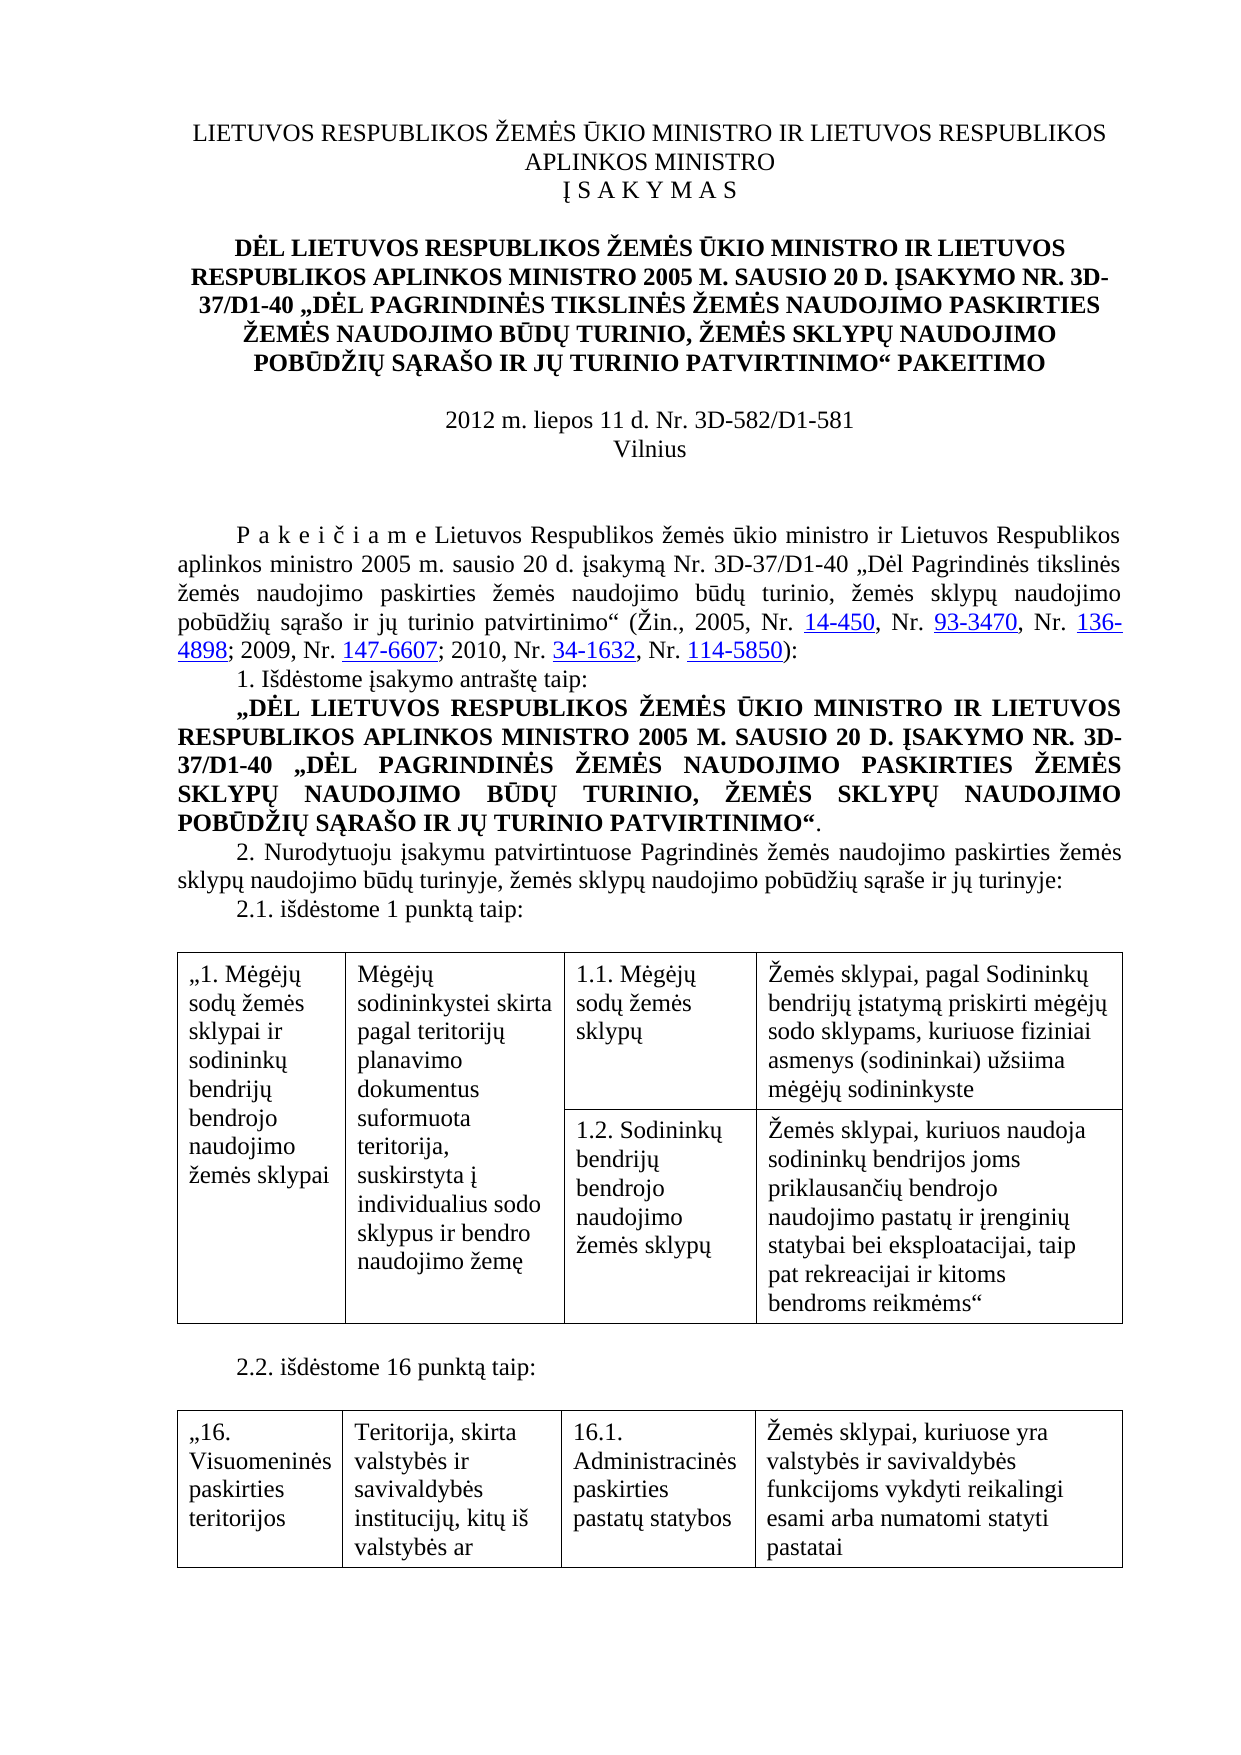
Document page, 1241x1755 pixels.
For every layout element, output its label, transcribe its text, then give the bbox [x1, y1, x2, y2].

table_cell Žemės sklypai, kuriuos naudoja sodininkų bendrijos joms priklausančių bendrojo naudojimo pastatų ir įrenginių statybai bei eksploatacijai, taip pat rekreacijai ir kitoms bendroms reikmėms“ [757, 1110, 1122, 1323]
text 1. Išdėstome įsakymo antraštę taip: [177, 664, 1122, 693]
text DĖL LIETUVOS RESPUBLIKOS ŽEMĖS ŪKIO MINISTRO IR LIETUVOS RESPUBLIKOS APLINKOS MINISTRO 2005 M. SAUSIO 20 D. ĮSAKYMO NR. 3D-37/D1-40 „DĖL PAGRINDINĖS TIKSLINĖS ŽEMĖS NAUDOJIMO PASKIRTIES ŽEMĖS NAUDOJIMO BŪDŲ TURINIO, ŽEMĖS SKLYPŲ NAUDOJIMO POBŪDŽIŲ SĄRAŠO IR JŲ TURINIO PATVIRTINIMO“ PAKEITIMO [177, 233, 1122, 377]
text 2.2. išdėstome 16 punktą taip: [177, 1352, 1122, 1381]
text 2. Nurodytuoju įsakymu patvirtintuose Pagrindinės žemės naudojimo paskirties žemės sklypų naudojimo būdų turinyje, žemės sklypų naudojimo pobūdžių sąraše ir jų turinyje: [177, 837, 1122, 894]
table_header 1.1. Mėgėjų sodų žemės sklypų [565, 953, 756, 1108]
table_header 16.1. Administracinės paskirties pastatų statybos [562, 1411, 755, 1567]
table_cell 1.2. Sodininkų bendrijų bendrojo naudojimo žemės sklypų [565, 1110, 756, 1323]
table_header „1. Mėgėjų sodų žemės sklypai ir sodininkų bendrijų bendrojo naudojimo žemės sklypai [178, 953, 345, 1323]
text 2012 m. liepos 11 d. Nr. 3D-582/D1-581 [177, 406, 1122, 434]
text LIETUVOS RESPUBLIKOS ŽEMĖS ŪKIO MINISTRO IR LIETUVOS RESPUBLIKOS APLINKOS MINISTRO [177, 118, 1122, 176]
table_header Žemės sklypai, kuriuose yra valstybės ir savivaldybės funkcijoms vykdyti reikalingi esami arba numatomi statyti pastatai [756, 1411, 1122, 1567]
text „DĖL LIETUVOS RESPUBLIKOS ŽEMĖS ŪKIO MINISTRO IR LIETUVOS RESPUBLIKOS APLINKOS MINISTRO 2005 m. SAUSIO 20 d. ĮSAKYMO Nr. 3D-37/D1-40 „DĖL PAGRINDINĖS ŽEMĖS NAUDOJIMO PASKIRTIES ŽEMĖS SKLYPŲ NAUDOJIMO BŪDŲ TURINIO, ŽEMĖS SKLYPŲ NAUDOJIMO POBŪDŽIŲ SĄRAŠO IR JŲ TURINIO PATVIRTINIMO“. [177, 693, 1122, 837]
text Į S A K Y M A S [177, 176, 1122, 204]
text P a k e i č i a m e Lietuvos Respublikos žemės ūkio ministro ir Lietuvos Respublikos aplinkos ministro 2005 m. sausio 20 d. įsakymą Nr. 3D-37/D1-40 „Dėl Pagrindinės tikslinės žemės naudojimo paskirties žemės naudojimo būdų turinio, žemės sklypų naudojimo pobūdžių sąrašo ir jų turinio patvirtinimo“ (Žin., 2005, Nr. 14-450, Nr. 93-3470, Nr. 136-4898; 2009, Nr. 147-6607; 2010, Nr. 34-1632, Nr. 114-5850): [177, 521, 1122, 664]
table_header Žemės sklypai, pagal Sodininkų bendrijų įstatymą priskirti mėgėjų sodo sklypams, kuriuose fiziniai asmenys (sodininkai) užsiima mėgėjų sodininkyste [757, 953, 1122, 1108]
table_header Teritorija, skirta valstybės ir savivaldybės institucijų, kitų iš valstybės ar [343, 1411, 561, 1567]
text 2.1. išdėstome 1 punktą taip: [177, 894, 1122, 923]
table_header Mėgėjų sodininkystei skirta pagal teritorijų planavimo dokumentus suformuota teritorija, suskirstyta į individualius sodo sklypus ir bendro naudojimo žemę [346, 953, 564, 1323]
text Vilnius [177, 434, 1122, 463]
table_header „16. Visuomeninės paskirties teritorijos [178, 1411, 342, 1567]
